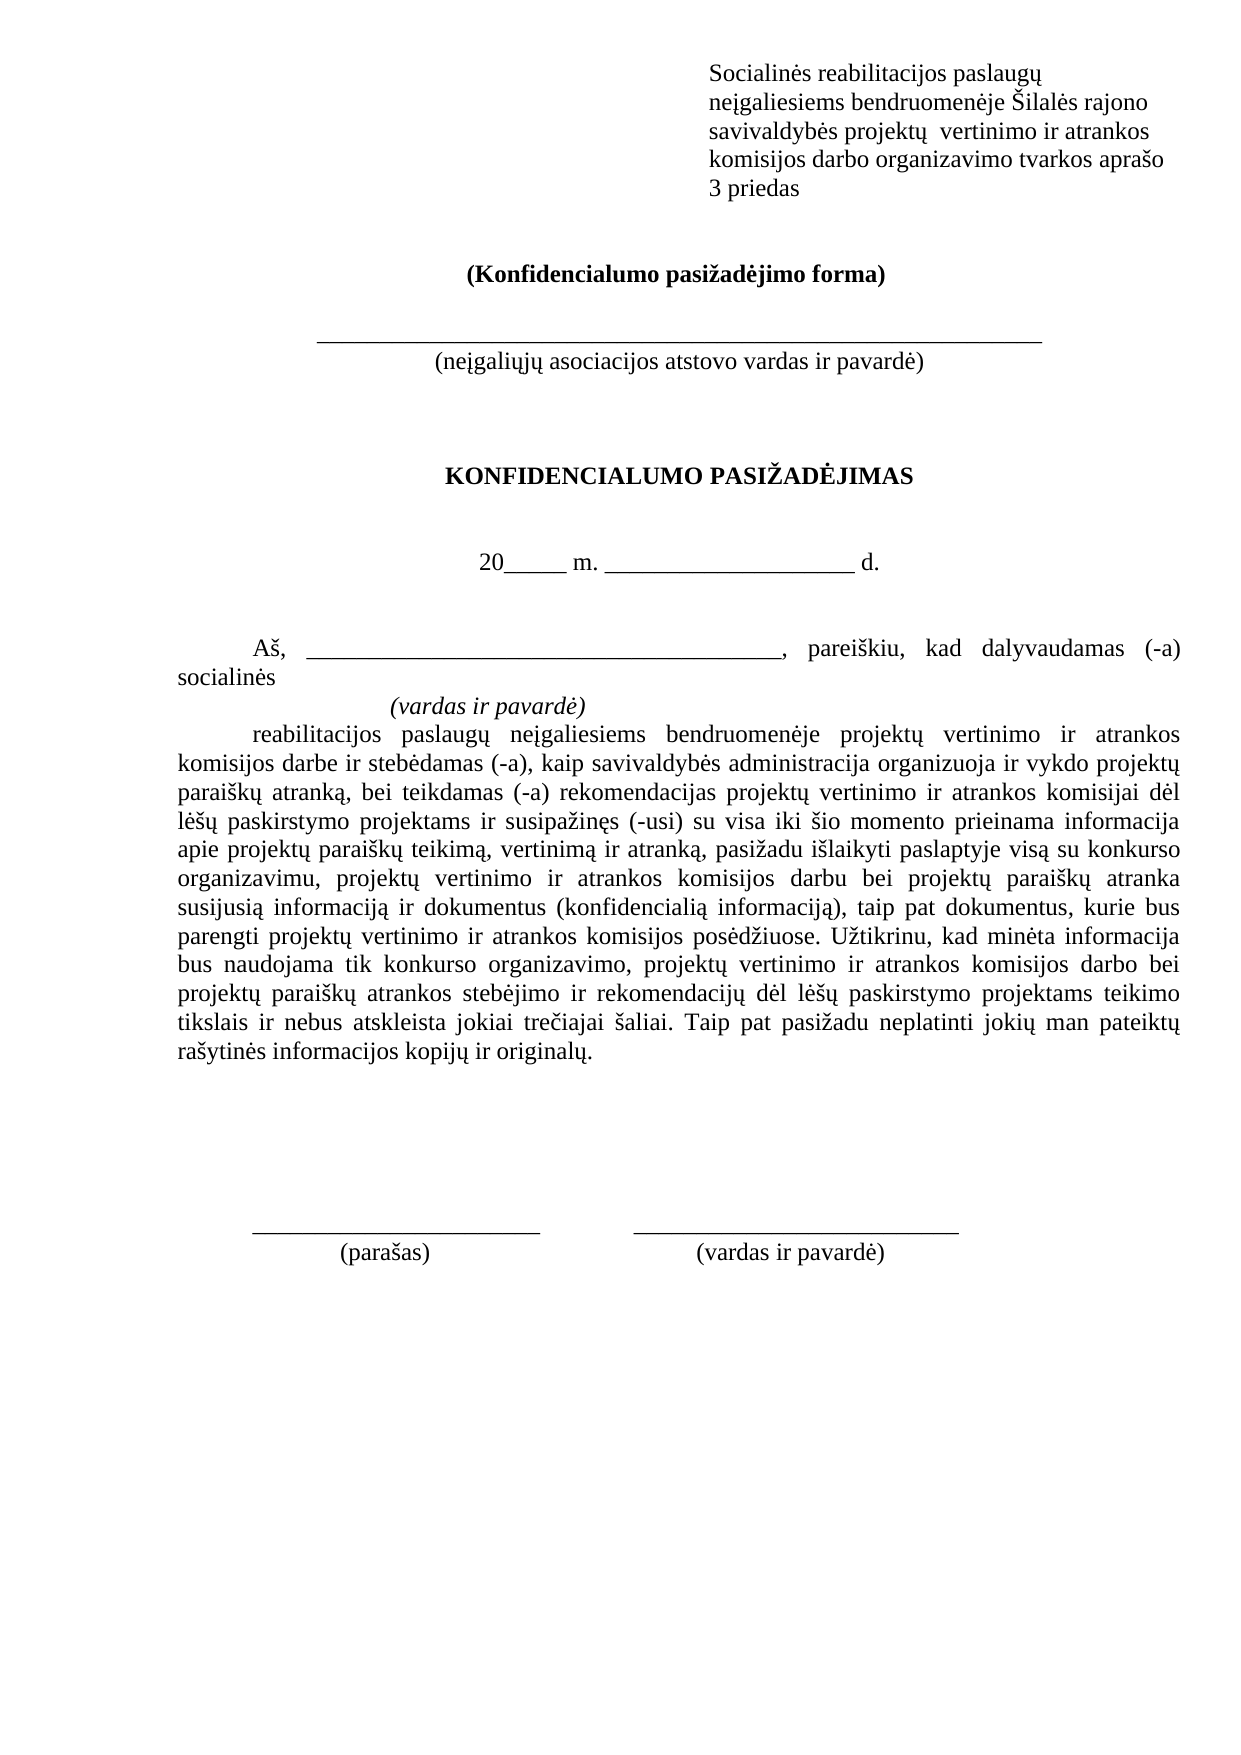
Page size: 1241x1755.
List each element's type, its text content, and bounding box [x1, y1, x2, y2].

text reabilitacijos paslaugų neįgaliesiems bendruomenėje projektų vertinimo ir atrankos komisijos darbe ir stebėdamas (-a), kaip savivaldybės administracija organizuoja ir vykdo projektų paraiškų atranką, bei teikdamas (-a) rekomendacijas projektų vertinimo ir atrankos komisijai dėl lėšų paskirstymo projektams ir susipažinęs (-usi) su visa iki šio momento prieinama informacija apie projektų paraiškų teikimą, vertinimą ir atranką, pasižadu išlaikyti paslaptyje visą su konkurso organizavimu, projektų vertinimo ir atrankos komisijos darbu bei projektų paraiškų atranka susijusią informaciją ir dokumentus (konfidencialią informaciją), taip pat dokumentus, kurie bus parengti projektų vertinimo ir atrankos komisijos posėdžiuose. Užtikrinu, kad minėta informacija bus naudojama tik konkurso organizavimo, projektų vertinimo ir atrankos komisijos darbo bei projektų paraiškų atrankos stebėjimo ir rekomendacijų dėl lėšų paskirstymo projektams teikimo tikslais ir nebus atskleista jokiai trečiajai šaliai. Taip pat pasižadu neplatinti jokių man pateiktų rašytinės informacijos kopijų ir originalų. [177, 719, 1181, 1064]
text (Konfidencialumo pasižadėjimo forma) [177, 259, 1181, 288]
text Aš, ______________________________________, pareiškiu, kad dalyvaudamas (-a) socialinės [177, 633, 1181, 691]
text 20_____ m. ____________________ d. [177, 547, 1181, 576]
text Socialinės reabilitacijos paslaugų [709, 58, 1181, 87]
text (neįgaliųjų asociacijos atstovo vardas ir pavardė) [177, 346, 1181, 374]
text 3 priedas [709, 173, 1181, 202]
text konfIDENCIALUMO PASIŽADĖJIMAS [177, 461, 1181, 489]
text neįgaliesiems bendruomenėje Šilalės rajono savivaldybės projektų vertinimo ir atrankos komisijos darbo organizavimo tvarkos aprašo [709, 87, 1181, 173]
text _______________________ __________________________ [177, 1208, 1181, 1237]
text (parašas) (vardas ir pavardė) [177, 1237, 1181, 1266]
text (vardas ir pavardė) [177, 691, 1181, 719]
text __________________________________________________________ [177, 317, 1181, 346]
